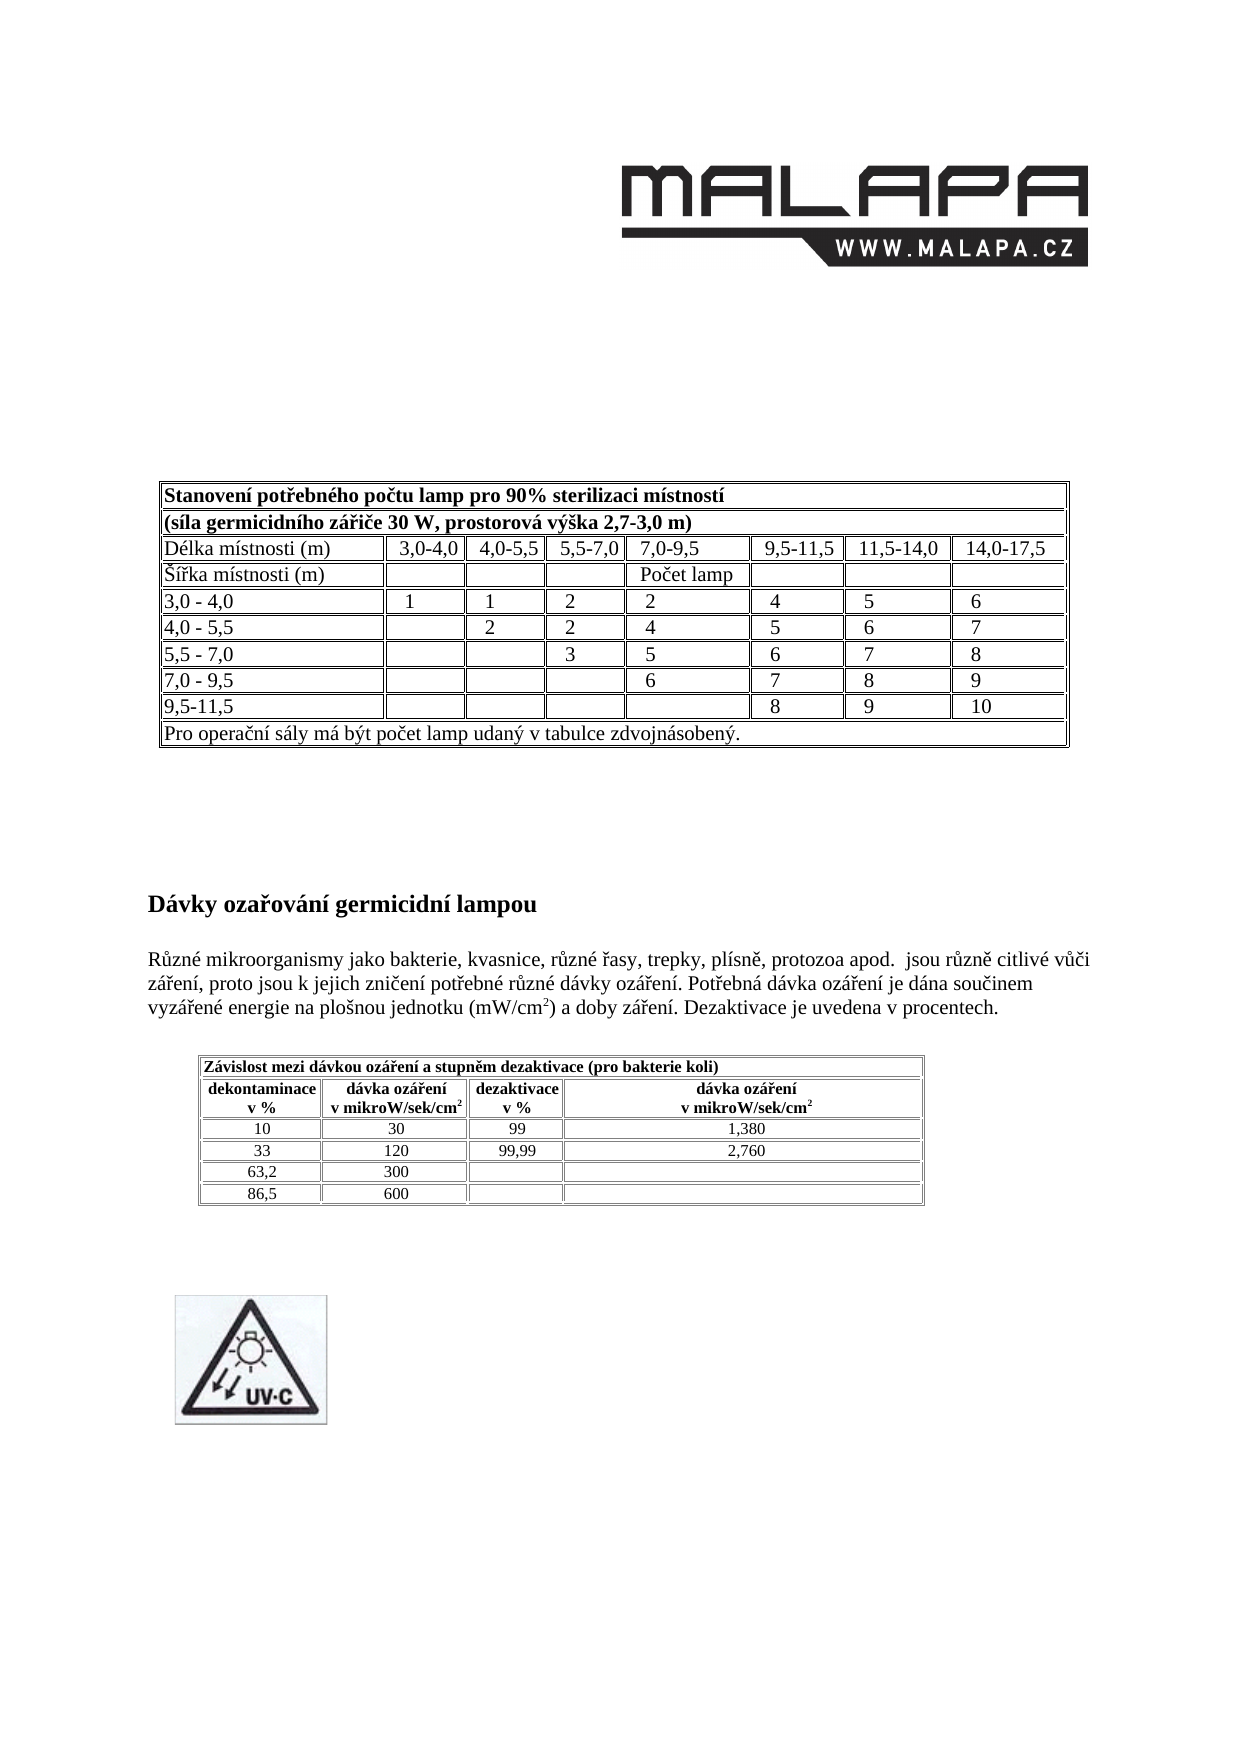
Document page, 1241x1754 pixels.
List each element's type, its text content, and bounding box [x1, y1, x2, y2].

picture [174, 1295, 328, 1425]
table_cell [467, 642, 544, 666]
table_cell 7 [846, 642, 950, 666]
table_cell 4 [627, 616, 749, 639]
table_cell 120 [323, 1142, 466, 1160]
table_cell 6 [752, 642, 843, 666]
table_cell 5 [752, 616, 843, 639]
table_cell 9 [953, 666, 1067, 692]
picture [619, 162, 1092, 270]
table_cell 99 [470, 1120, 562, 1138]
table_cell 6 [951, 586, 1067, 613]
table_cell 8 [846, 669, 950, 692]
table_cell dekontaminace v % [199, 1076, 321, 1117]
table_cell [467, 564, 544, 586]
table_cell [387, 616, 464, 639]
table_cell [387, 642, 464, 666]
table_cell 5,5 - 7,0 [160, 639, 384, 666]
table_cell 8 [752, 695, 843, 718]
table_cell 4 [752, 590, 843, 613]
table_cell [467, 669, 544, 692]
table_cell [470, 1163, 562, 1181]
table_cell (síla germicidního zářiče 30 W, prostorová výška 2,7-3,0 m) [160, 508, 1067, 534]
table_cell 5 [846, 590, 950, 613]
table_header Závislost mezi dávkou ozáření a stupněm dezaktivace (pro bakterie koli) [201, 1058, 922, 1076]
table_cell Délka místnosti (m) [160, 534, 384, 560]
table_cell Pro operační sály má být počet lamp udaný v tabulce zdvojnásobený. [160, 718, 1067, 744]
table_cell 1 [387, 590, 464, 613]
table_cell 63,2 [199, 1160, 321, 1181]
table_cell dávka ozáření v mikroW/sek/cm2 [563, 1076, 923, 1117]
table_cell 86,5 [199, 1181, 321, 1203]
text Různé mikroorganismy jako bakterie, kvasnice, různé řasy, trepky, plísně, protozoa apod. jsou různě citlivé vůči záření, proto jsou k jejich zničení potřebné různé dávky ozáření. Potřebná dávka ozáření je dána součinem vyzářené energie na plošnou jednotku (mW/cm2) a doby záření. Dezaktivace je uvedena v procentech. [148, 947, 1093, 1019]
table_cell 2 [467, 616, 544, 639]
table_cell [563, 1181, 923, 1203]
table_cell 1,380 [563, 1117, 923, 1138]
table_cell 1 [467, 590, 544, 613]
table_cell [468, 1185, 563, 1203]
table_cell 4,0 - 5,5 [160, 613, 384, 639]
table_cell 600 [321, 1181, 467, 1203]
table_cell 300 [323, 1163, 466, 1181]
table_cell 33 [199, 1138, 321, 1160]
table_cell 3 [547, 642, 624, 666]
table_cell 10 [199, 1117, 321, 1138]
table_cell [627, 695, 749, 718]
table_cell 11,5-14,0 [846, 537, 950, 560]
table_cell [951, 560, 1067, 586]
table_cell 2 [627, 590, 749, 613]
table_cell 4,0-5,5 [467, 537, 544, 560]
table_cell 2,760 [563, 1138, 923, 1160]
table_cell [387, 669, 464, 692]
table_cell 7,0 - 9,5 [160, 666, 383, 692]
table_cell [547, 564, 624, 586]
table_cell 9,5-11,5 [752, 537, 843, 560]
table_cell 9 [846, 695, 950, 718]
table_cell [563, 1160, 923, 1181]
table_cell 5 [627, 642, 749, 666]
table_cell 5,5-7,0 [547, 537, 624, 560]
table_cell dezaktivace v % [470, 1080, 562, 1117]
table_cell 10 [951, 692, 1067, 718]
table_cell [467, 695, 544, 718]
table_header Stanovení potřebného počtu lamp pro 90% sterilizaci místností [162, 484, 1066, 507]
table_cell 6 [627, 669, 749, 692]
table_cell 6 [846, 616, 950, 639]
table_cell dávka ozáření v mikroW/sek/cm2 [323, 1080, 466, 1117]
table_cell [547, 669, 624, 692]
text Dávky ozařování germicidní lampou [148, 889, 1093, 918]
table_cell 2 [547, 590, 624, 613]
table_cell 8 [951, 639, 1067, 666]
table_cell [752, 564, 843, 586]
table_cell 30 [323, 1120, 466, 1138]
table_cell [846, 564, 950, 586]
table_cell 7 [752, 669, 843, 692]
table_cell 7,0-9,5 [627, 537, 749, 560]
table_cell Šířka místnosti (m) [160, 560, 384, 586]
table_cell 2 [547, 616, 624, 639]
table_cell [547, 695, 624, 718]
table_cell Počet lamp [627, 564, 749, 586]
table_cell [387, 564, 464, 586]
table_cell [387, 695, 464, 718]
table_cell 99,99 [470, 1142, 562, 1160]
table_cell 14,0-17,5 [951, 534, 1067, 560]
table_cell 9,5-11,5 [160, 692, 384, 718]
table_cell 3,0-4,0 [387, 537, 464, 560]
table_cell 7 [951, 613, 1067, 639]
table_cell 3,0 - 4,0 [160, 586, 384, 613]
